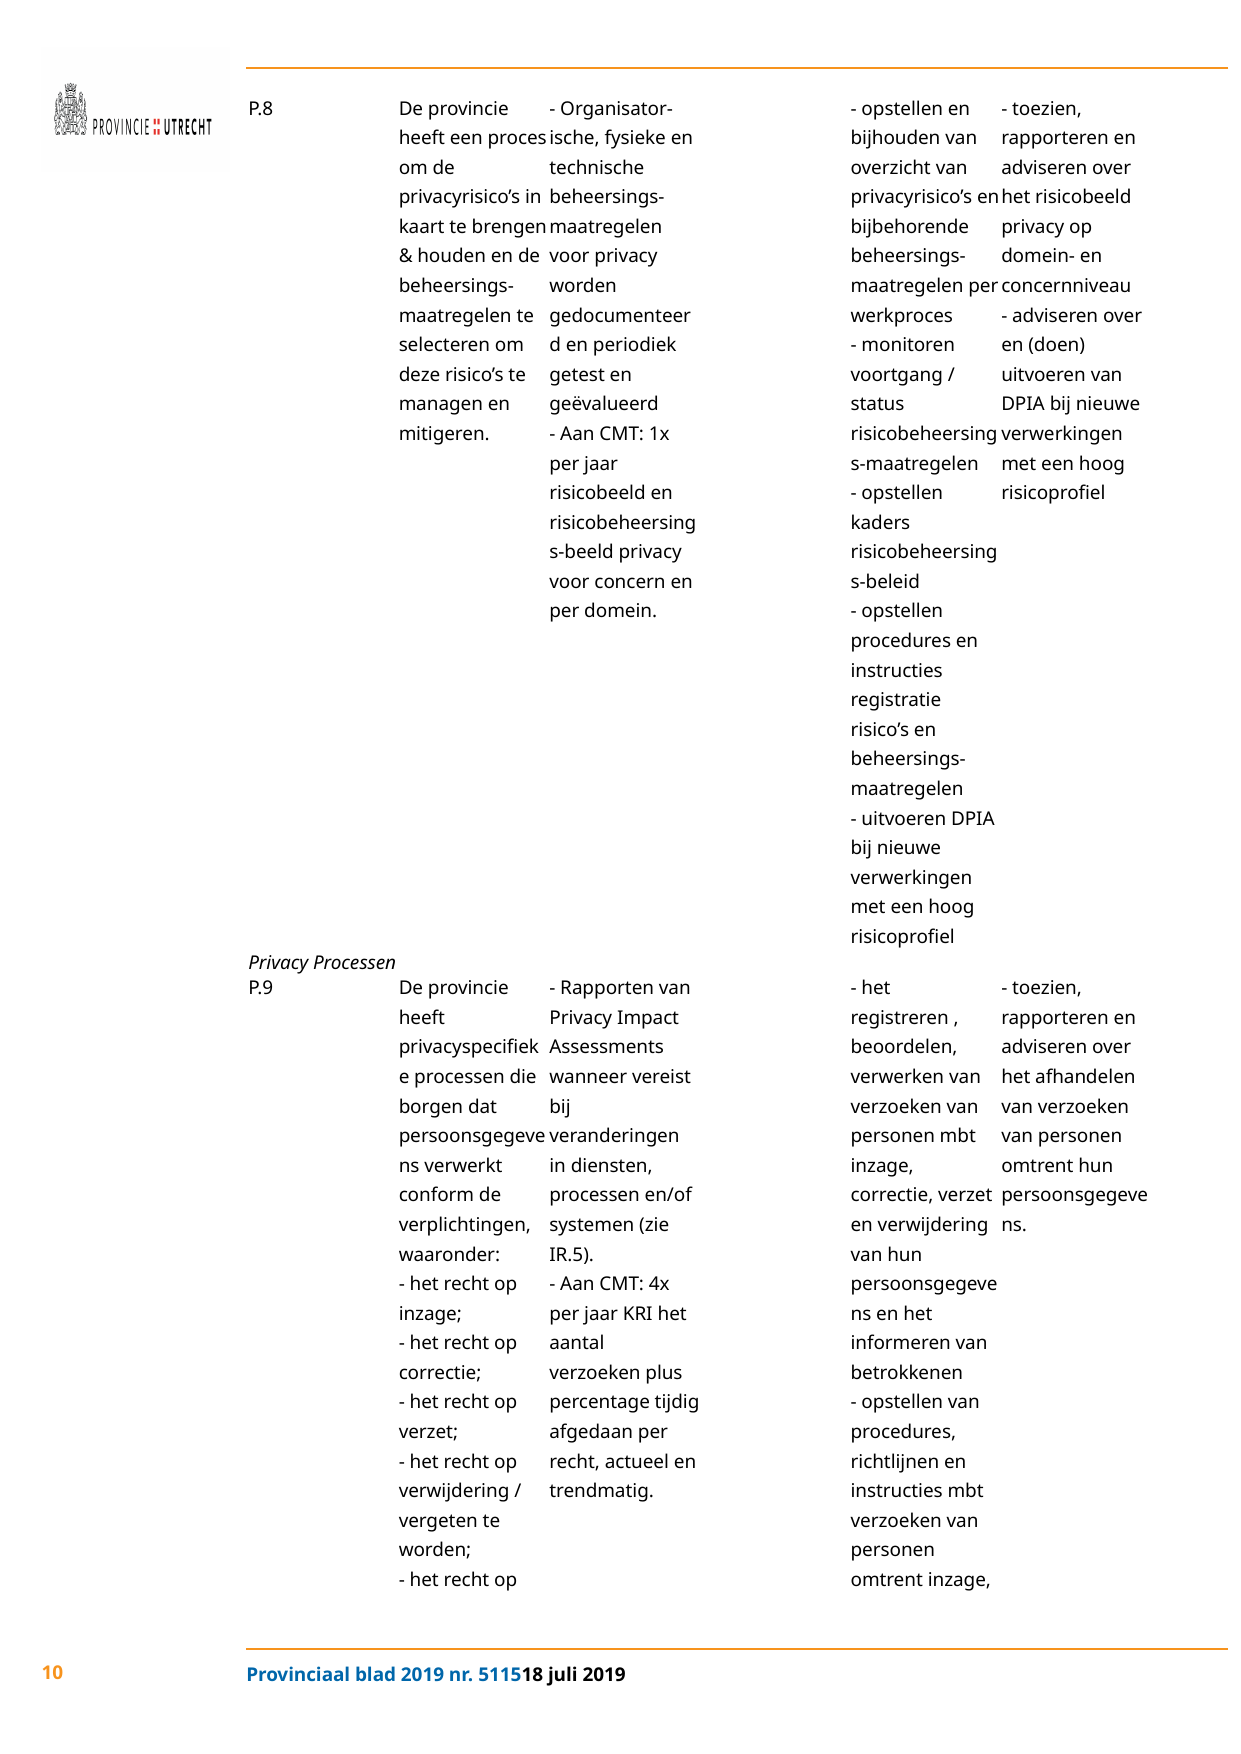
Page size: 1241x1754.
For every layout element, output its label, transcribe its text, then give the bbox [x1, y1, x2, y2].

table_cell - Rapporten van Privacy Impact Assessments wanneer vereist bij veranderingen in diensten, processen en/of systemen (zie IR.5). - Aan CMT: 4x per jaar KRI het aantal verzoeken plus percentage tijdig afgedaan per recht, actueel en trendmatig. [549, 975, 700, 1592]
table_cell De provincie heeft een proces om de privacyrisico’s in kaart te brengen & houden en de beheersings-maatregelen te selecteren om deze risico’s te managen en mitigeren. [399, 95, 549, 949]
table_cell - Organisator-ische, fysieke en technische beheersings-maatregelen voor privacy worden gedocumenteerd en periodiek getest en geëvalueerd - Aan CMT: 1x per jaar risicobeeld en risicobeheersings-beeld privacy voor concern en per domein. [549, 95, 700, 949]
table_cell [700, 95, 850, 949]
table_cell - toezien, rapporteren en adviseren over het afhandelen van verzoeken van personen omtrent hun persoonsgegevens. [1001, 975, 1152, 1592]
table_cell - toezien, rapporteren en adviseren over het risicobeeld privacy op domein- en concernniveau - adviseren over en (doen) uitvoeren van DPIA bij nieuwe verwerkingen met een hoog risicoprofiel [1001, 95, 1152, 949]
picture [41, 47, 231, 172]
table_cell P.8 [248, 95, 398, 949]
table_cell - het registreren , beoordelen, verwerken van verzoeken van personen mbt inzage, correctie, verzet en verwijdering van hun persoonsgegevens en het informeren van betrokkenen - opstellen van procedures, richtlijnen en instructies mbt verzoeken van personen omtrent inzage, [850, 975, 1001, 1592]
table_cell - opstellen en bijhouden van overzicht van privacyrisico’s en bijbehorende beheersings-maatregelen per werkproces - monitoren voortgang / status risicobeheersings-maatregelen - opstellen kaders risicobeheersings-beleid - opstellen procedures en instructies registratie risico’s en beheersings-maatregelen - uitvoeren DPIA bij nieuwe verwerkingen met een hoog risicoprofiel [850, 95, 1001, 949]
table_cell [700, 975, 850, 1592]
table_cell P.9 [248, 975, 398, 1592]
table_cell De provincie heeft privacyspecifieke processen die borgen dat persoonsgegevens verwerkt conform de verplichtingen, waaronder: - het recht op inzage; - het recht op correctie; - het recht op verzet; - het recht op verwijdering / vergeten te worden; - het recht op [399, 975, 549, 1592]
table_cell Privacy Processen [248, 949, 1152, 974]
